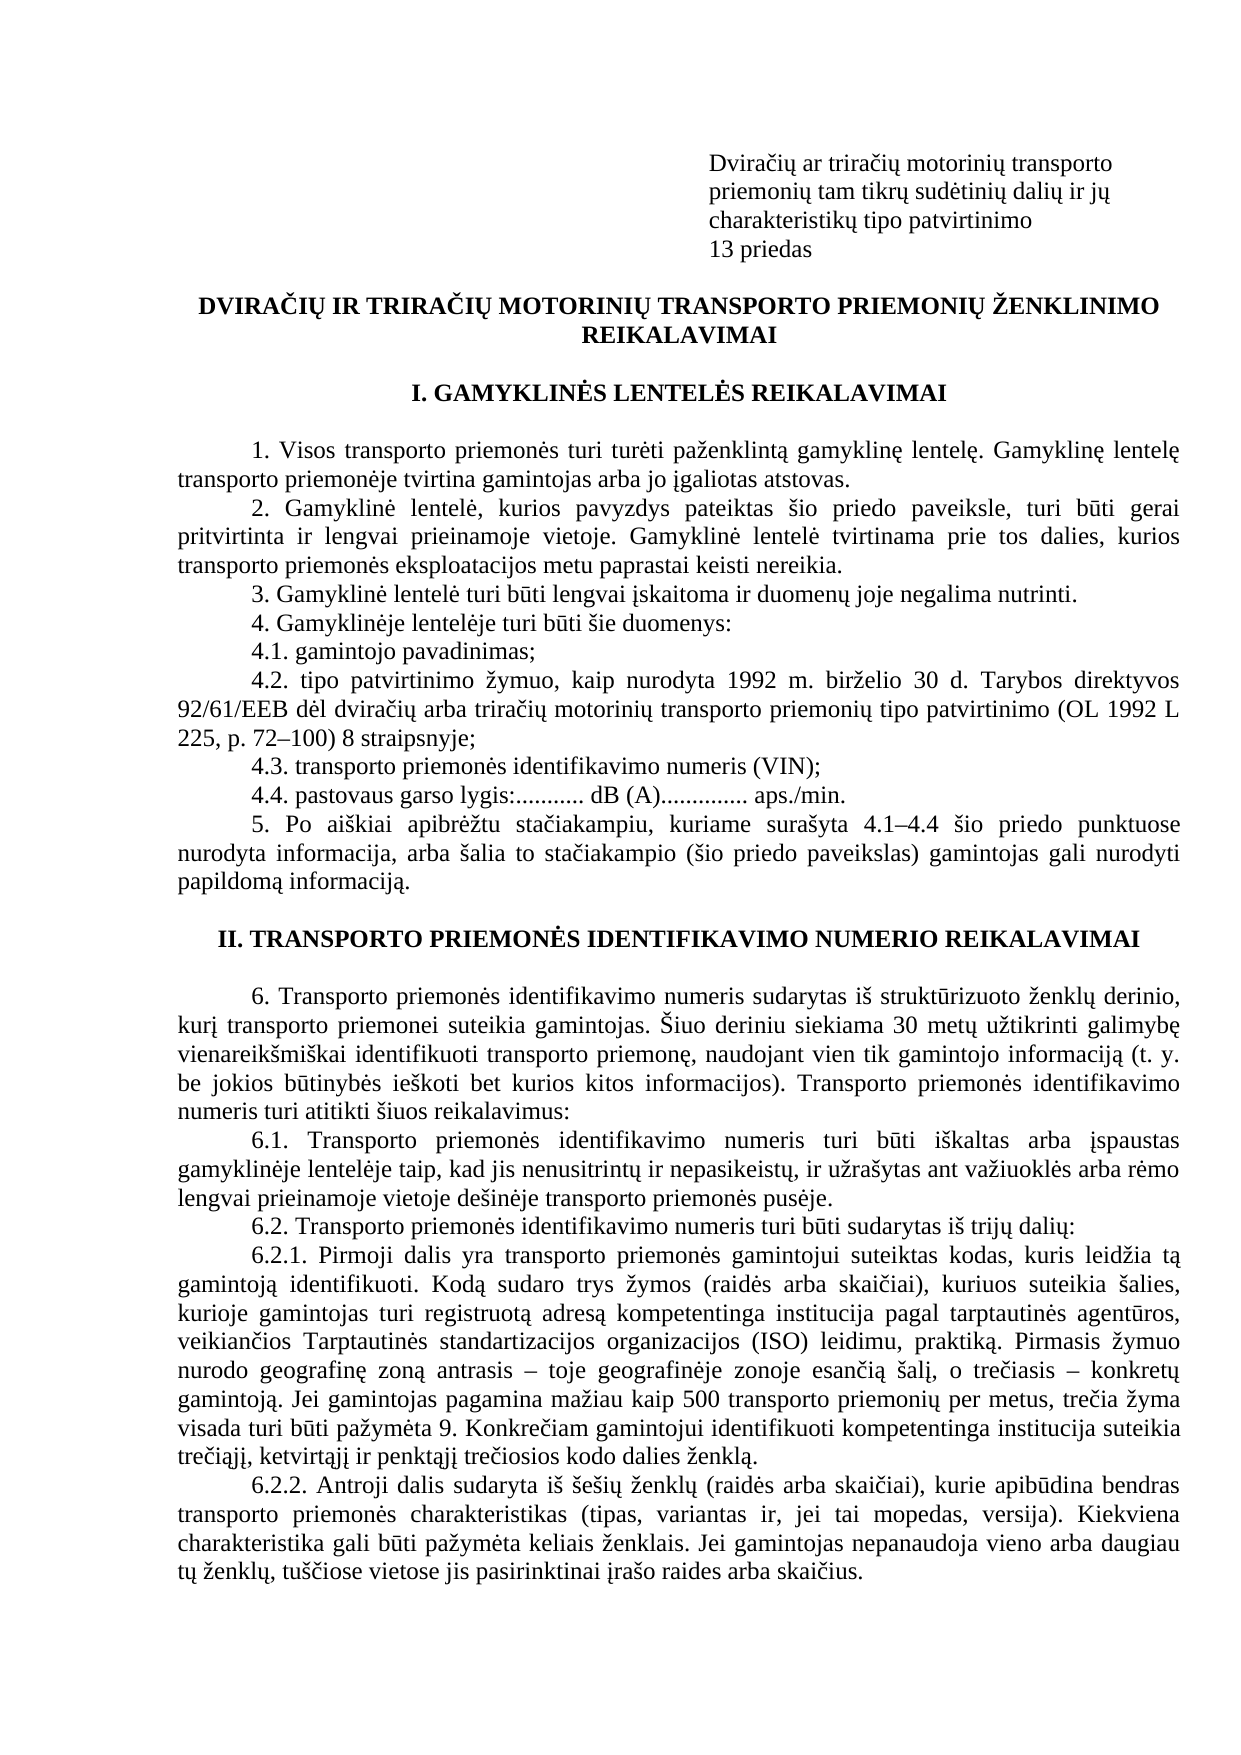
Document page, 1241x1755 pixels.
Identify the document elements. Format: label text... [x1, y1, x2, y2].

text 6. Transporto priemonės identifikavimo numeris sudarytas iš struktūrizuoto ženklų derinio, kurį transporto priemonei suteikia gamintojas. Šiuo deriniu siekiama 30 metų užtikrinti galimybę vienareikšmiškai identifikuoti transporto priemonę, naudojant vien tik gamintojo informaciją (t. y. be jokios būtinybės ieškoti bet kurios kitos informacijos). Transporto priemonės identifikavimo numeris turi atitikti šiuos reikalavimus: [177, 981, 1181, 1125]
text 4.4. pastovaus garso lygis:........... dB (A).............. aps./min. [177, 780, 1181, 809]
text 6.1. Transporto priemonės identifikavimo numeris turi būti iškaltas arba įspaustas gamyklinėje lentelėje taip, kad jis nenusitrintų ir nepasikeistų, ir užrašytas ant važiuoklės arba rėmo lengvai prieinamoje vietoje dešinėje transporto priemonės pusėje. [177, 1125, 1181, 1211]
text 13 priedas [177, 234, 1181, 263]
text 3. Gamyklinė lentelė turi būti lengvai įskaitoma ir duomenų joje negalima nutrinti. [177, 579, 1181, 608]
text charakteristikų tipo patvirtinimo [177, 205, 1181, 234]
text II. TRANSPORTO PRIEMONĖS IDENTIFIKAVIMO NUMERIO REIKALAVIMAI [177, 924, 1181, 953]
text DVIRAČIŲ IR TRIRAČIŲ MOTORINIŲ TRANSPORTO PRIEMONIŲ ŽENKLINIMO REIKALAVIMAI [177, 291, 1181, 349]
text 4.3. transporto priemonės identifikavimo numeris (VIN); [177, 751, 1181, 780]
text 6.2.1. Pirmoji dalis yra transporto priemonės gamintojui suteiktas kodas, kuris leidžia tą gamintoją identifikuoti. Kodą sudaro trys žymos (raidės arba skaičiai), kuriuos suteikia šalies, kurioje gamintojas turi registruotą adresą kompetentinga institucija pagal tarptautinės agentūros, veikiančios Tarptautinės standartizacijos organizacijos (ISO) leidimu, praktiką. Pirmasis žymuo nurodo geografinę zoną antrasis – toje geografinėje zonoje esančią šalį, o trečiasis – konkretų gamintoją. Jei gamintojas pagamina mažiau kaip 500 transporto priemonių per metus, trečia žyma visada turi būti pažymėta 9. Konkrečiam gamintojui identifikuoti kompetentinga institucija suteikia trečiąjį, ketvirtąjį ir penktąjį trečiosios kodo dalies ženklą. [177, 1240, 1181, 1470]
text 4.1. gamintojo pavadinimas; [177, 636, 1181, 665]
text priemonių tam tikrų sudėtinių dalių ir jų [177, 176, 1181, 205]
text I. GAMYKLINĖS LENTELĖS REIKALAVIMAI [177, 378, 1181, 406]
text 4.2. tipo patvirtinimo žymuo, kaip nurodyta 1992 m. birželio 30 d. Tarybos direktyvos 92/61/EEB dėl dviračių arba triračių motorinių transporto priemonių tipo patvirtinimo (OL 1992 L 225, p. 72–100) 8 straipsnyje; [177, 665, 1181, 751]
text 2. Gamyklinė lentelė, kurios pavyzdys pateiktas šio priedo paveiksle, turi būti gerai pritvirtinta ir lengvai prieinamoje vietoje. Gamyklinė lentelė tvirtinama prie tos dalies, kurios transporto priemonės eksploatacijos metu paprastai keisti nereikia. [177, 493, 1181, 579]
text 4. Gamyklinėje lentelėje turi būti šie duomenys: [177, 608, 1181, 636]
text Dviračių ar triračių motorinių transporto [177, 148, 1181, 176]
text 5. Po aiškiai apibrėžtu stačiakampiu, kuriame surašyta 4.1–4.4 šio priedo punktuose nurodyta informacija, arba šalia to stačiakampio (šio priedo paveikslas) gamintojas gali nurodyti papildomą informaciją. [177, 809, 1181, 895]
text 1. Visos transporto priemonės turi turėti paženklintą gamyklinę lentelę. Gamyklinę lentelę transporto priemonėje tvirtina gamintojas arba jo įgaliotas atstovas. [177, 435, 1181, 493]
text 6.2. Transporto priemonės identifikavimo numeris turi būti sudarytas iš trijų dalių: [177, 1211, 1181, 1240]
text 6.2.2. Antroji dalis sudaryta iš šešių ženklų (raidės arba skaičiai), kurie apibūdina bendras transporto priemonės charakteristikas (tipas, variantas ir, jei tai mopedas, versija). Kiekviena charakteristika gali būti pažymėta keliais ženklais. Jei gamintojas nepanaudoja vieno arba daugiau tų ženklų, tuščiose vietose jis pasirinktinai įrašo raides arba skaičius. [177, 1470, 1181, 1585]
